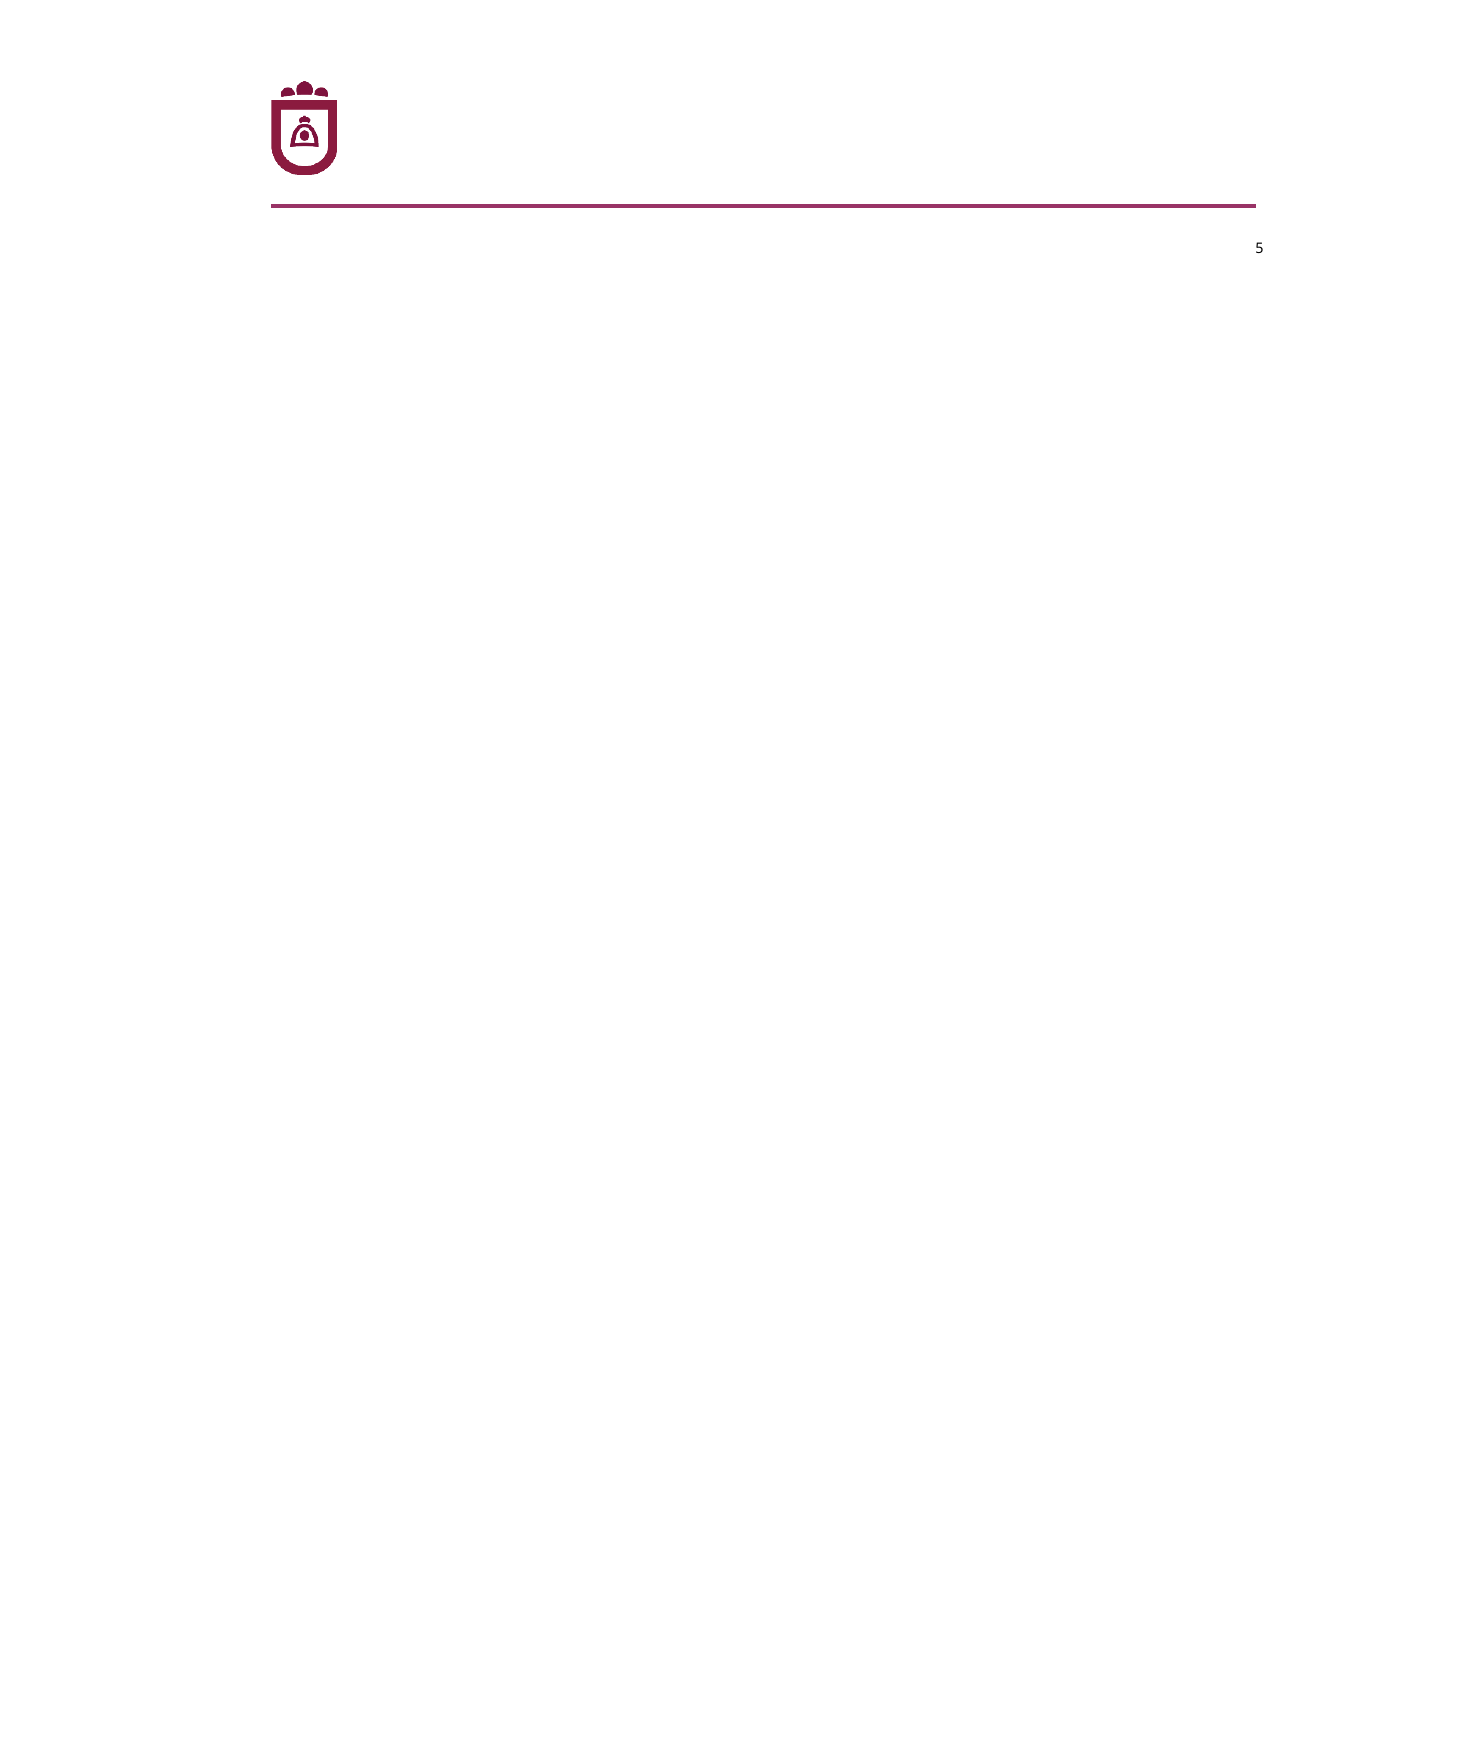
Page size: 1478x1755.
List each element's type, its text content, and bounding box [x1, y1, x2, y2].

text 5 [37, 238, 1263, 258]
